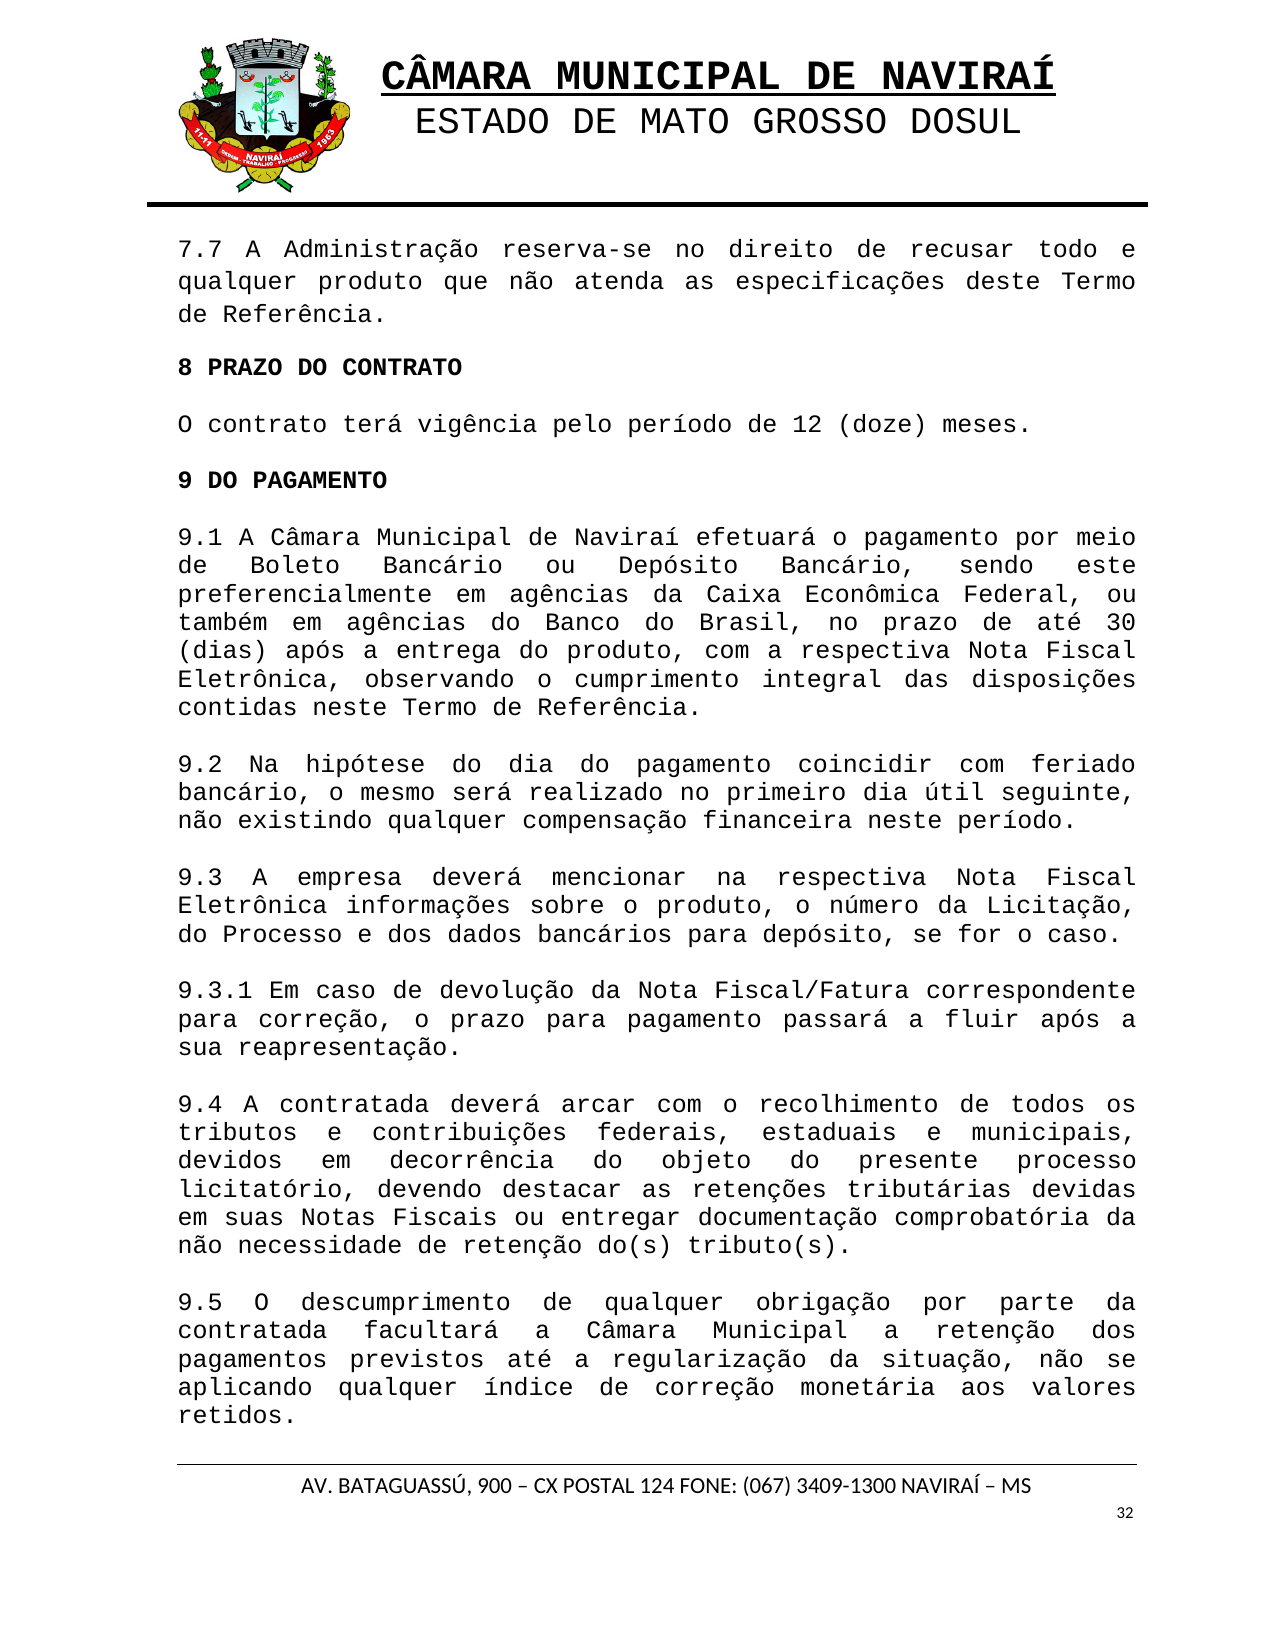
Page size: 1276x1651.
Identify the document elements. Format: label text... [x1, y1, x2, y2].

text O contrato terá vigência pelo período de 12 (doze) meses. [177, 411, 1137, 439]
text 8 PRAZO DO CONTRATO [177, 354, 1137, 383]
text 9.3 A empresa deverá mencionar na respectiva Nota Fiscal Eletrônica informações sobre o produto, o número da Licitação, do Processo e dos dados bancários para depósito, se for o caso. [177, 864, 1137, 949]
text 7.7 A Administração reserva-se no direito de recusar todo e qualquer produto que não atenda as especificações deste Termo de Referência. [177, 236, 1137, 329]
text 9.4 A contratada deverá arcar com o recolhimento de todos os tributos e contribuições federais, estaduais e municipais, devidos em decorrência do objeto do presente processo licitatório, devendo destacar as retenções tributárias devidas em suas Notas Fiscais ou entregar documentação comprobatória da não necessidade de retenção do(s) tributo(s). [177, 1091, 1137, 1261]
text 9.1 A Câmara Municipal de Naviraí efetuará o pagamento por meio de Boleto Bancário ou Depósito Bancário, sendo este preferencialmente em agências da Caixa Econômica Federal, ou também em agências do Banco do Brasil, no prazo de até 30 (dias) após a entrega do produto, com a respectiva Nota Fiscal Eletrônica, observando o cumprimento integral das disposições contidas neste Termo de Referência. [177, 524, 1137, 723]
text 9.3.1 Em caso de devolução da Nota Fiscal/Fatura correspondente para correção, o prazo para pagamento passará a fluir após a sua reapresentação. [177, 978, 1137, 1063]
text 9.5 O descumprimento de qualquer obrigação por parte da contratada facultará a Câmara Municipal a retenção dos pagamentos previstos até a regularização da situação, não se aplicando qualquer índice de correção monetária aos valores retidos. [177, 1289, 1137, 1431]
text 9.2 Na hipótese do dia do pagamento coincidir com feriado bancário, o mesmo será realizado no primeiro dia útil seguinte, não existindo qualquer compensação financeira neste período. [177, 751, 1137, 836]
text 9 DO PAGAMENTO [177, 468, 1137, 496]
